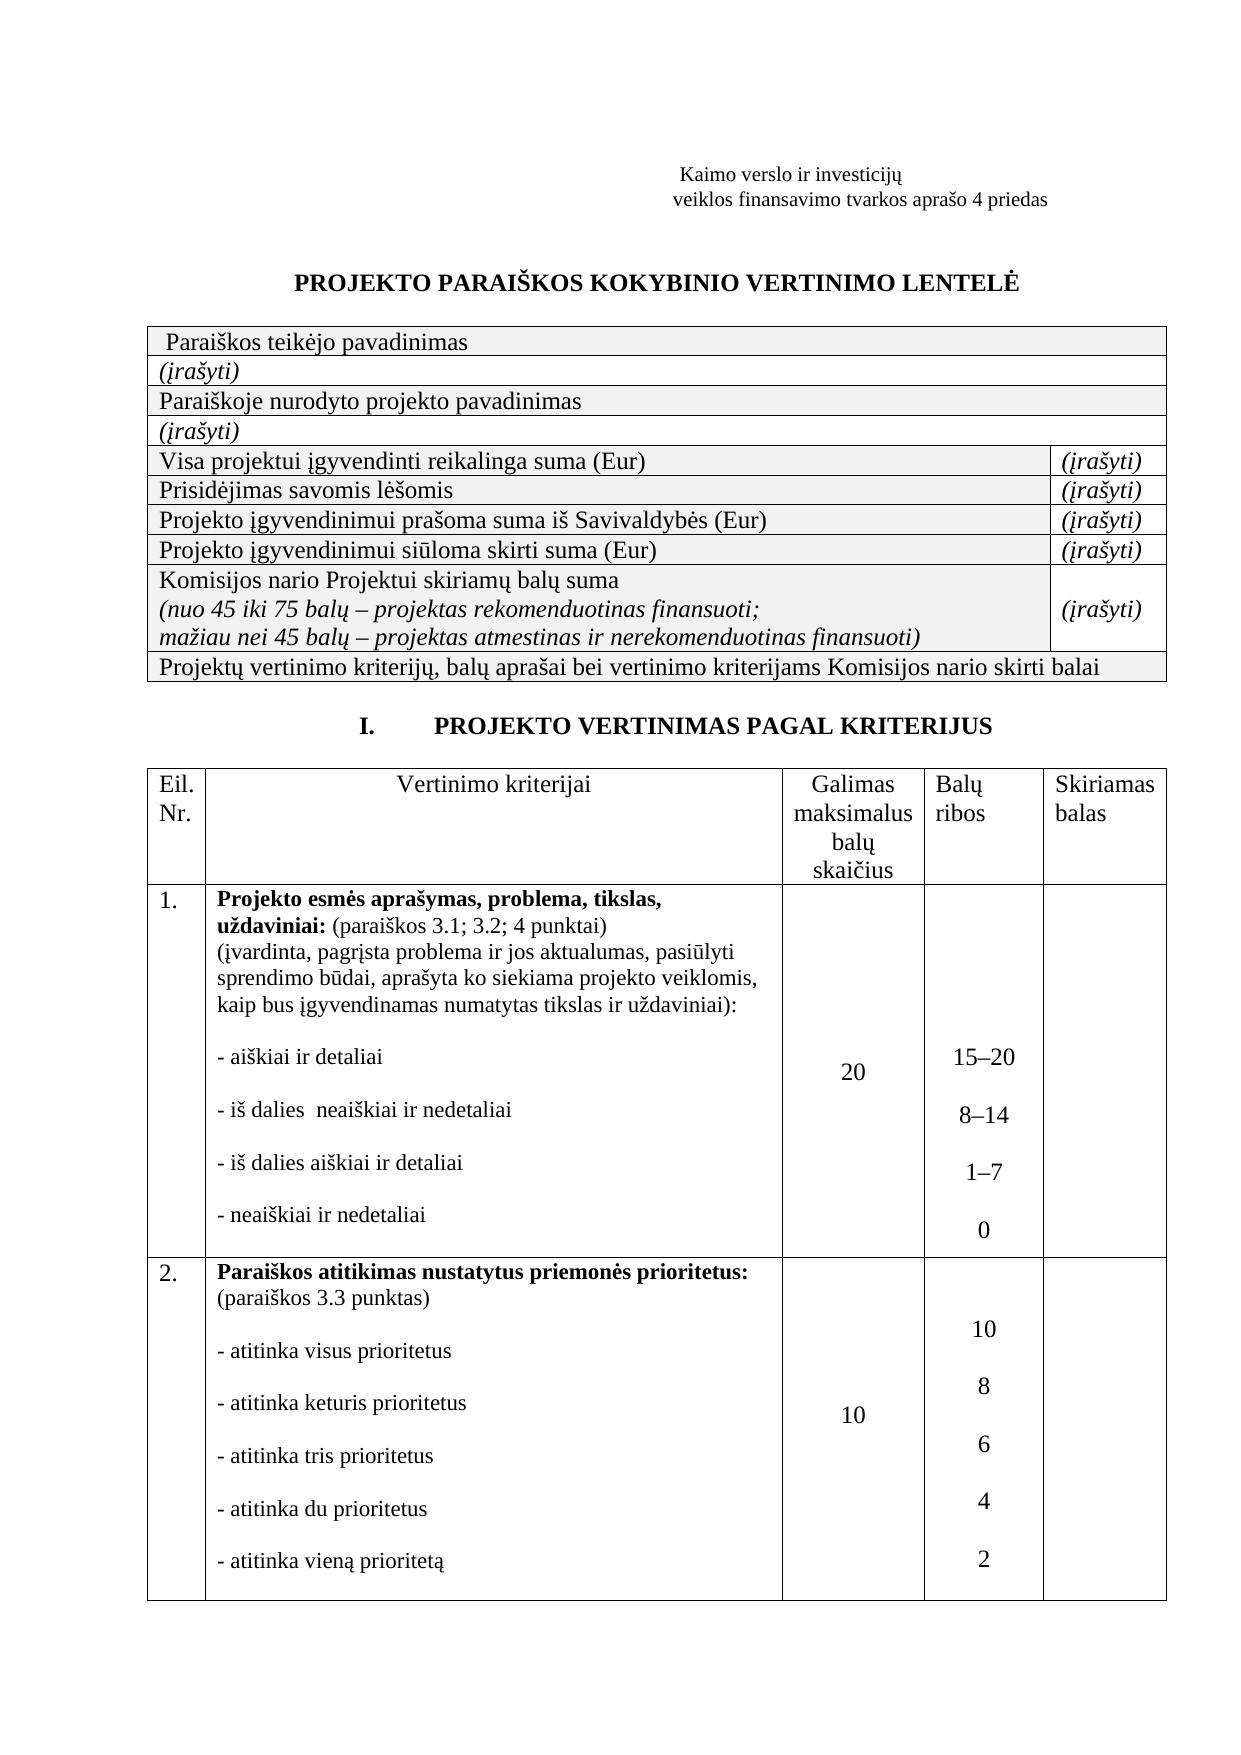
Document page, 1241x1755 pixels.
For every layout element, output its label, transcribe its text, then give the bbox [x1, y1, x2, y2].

table_cell Projektų vertinimo kriterijų, balų aprašai bei vertinimo kriterijams Komisijos nario skirti balai [148, 652, 1166, 681]
table_cell Visa projektui įgyvendinti reikalinga suma (Eur) [148, 446, 1050, 474]
table_cell Prisidėjimas savomis lėšomis [148, 476, 1050, 504]
table_cell (įrašyti) [148, 356, 1166, 385]
table_cell Komisijos nario Projektui skiriamų balų suma (nuo 45 iki 75 balų – projektas rekomenduotinas finansuoti; mažiau nei 45 balų – projektas atmestinas ir nerekomenduotinas finansuoti) [148, 565, 1050, 651]
text Kaimo verslo ir investicijų [148, 162, 1166, 186]
table_cell [1044, 885, 1166, 1257]
table_cell (įrašyti) [1051, 446, 1166, 474]
table_header Galimas maksimalus balų skaičius [783, 769, 924, 884]
table_header Paraiškos teikėjo pavadinimas [148, 327, 1166, 355]
table_cell [1044, 1258, 1166, 1600]
table_cell (įrašyti) [1051, 565, 1166, 651]
table_cell 15–20 8–14 1–7 0 [925, 885, 1043, 1257]
table_cell Paraiškos atitikimas nustatytus priemonės prioritetus: (paraiškos 3.3 punktas) - atitinka visus prioritetus - atitinka keturis prioritetus - atitinka tris prioritetus - atitinka du prioritetus - atitinka vieną prioritetą [206, 1258, 782, 1600]
table_header Vertinimo kriterijai [206, 769, 782, 884]
table_cell 1. [148, 885, 205, 1257]
table_cell Paraiškoje nurodyto projekto pavadinimas [148, 386, 1166, 415]
table_cell Projekto esmės aprašymas, problema, tikslas, uždaviniai: (paraiškos 3.1; 3.2; 4 punktai) (įvardinta, pagrįsta problema ir jos aktualumas, pasiūlyti sprendimo būdai, aprašyta ko siekiama projekto veiklomis, kaip bus įgyvendinamas numatytas tikslas ir uždaviniai): - aiškiai ir detaliai - iš dalies neaiškiai ir nedetaliai - iš dalies aiškiai ir detaliai - neaiškiai ir nedetaliai [206, 885, 782, 1257]
table_header Balų ribos [925, 769, 1043, 884]
table_cell (įrašyti) [1051, 505, 1166, 534]
table_cell 2. [148, 1258, 205, 1600]
table_header Eil. Nr. [148, 769, 205, 884]
table_cell Projekto įgyvendinimui siūloma skirti suma (Eur) [148, 535, 1050, 564]
table_cell (įrašyti) [1051, 476, 1166, 504]
text PROJEKTO PARAIŠKOS KOKYBINIO VERTINIMO LENTELĖ [148, 268, 1166, 297]
table_cell (įrašyti) [148, 416, 1166, 445]
table_cell 10 [783, 1258, 924, 1600]
table_cell 20 [783, 885, 924, 1257]
table_cell 10 8 6 4 2 [925, 1258, 1043, 1600]
table_cell Projekto įgyvendinimui prašoma suma iš Savivaldybės (Eur) [148, 505, 1050, 534]
text I. PROJEKTO VERTINIMAS PAGAL KRITERIJUS [185, 711, 1166, 739]
table_cell (įrašyti) [1051, 535, 1166, 564]
text veiklos finansavimo tvarkos aprašo 4 priedas [673, 186, 1166, 211]
table_header Skiriamas balas [1044, 769, 1166, 884]
